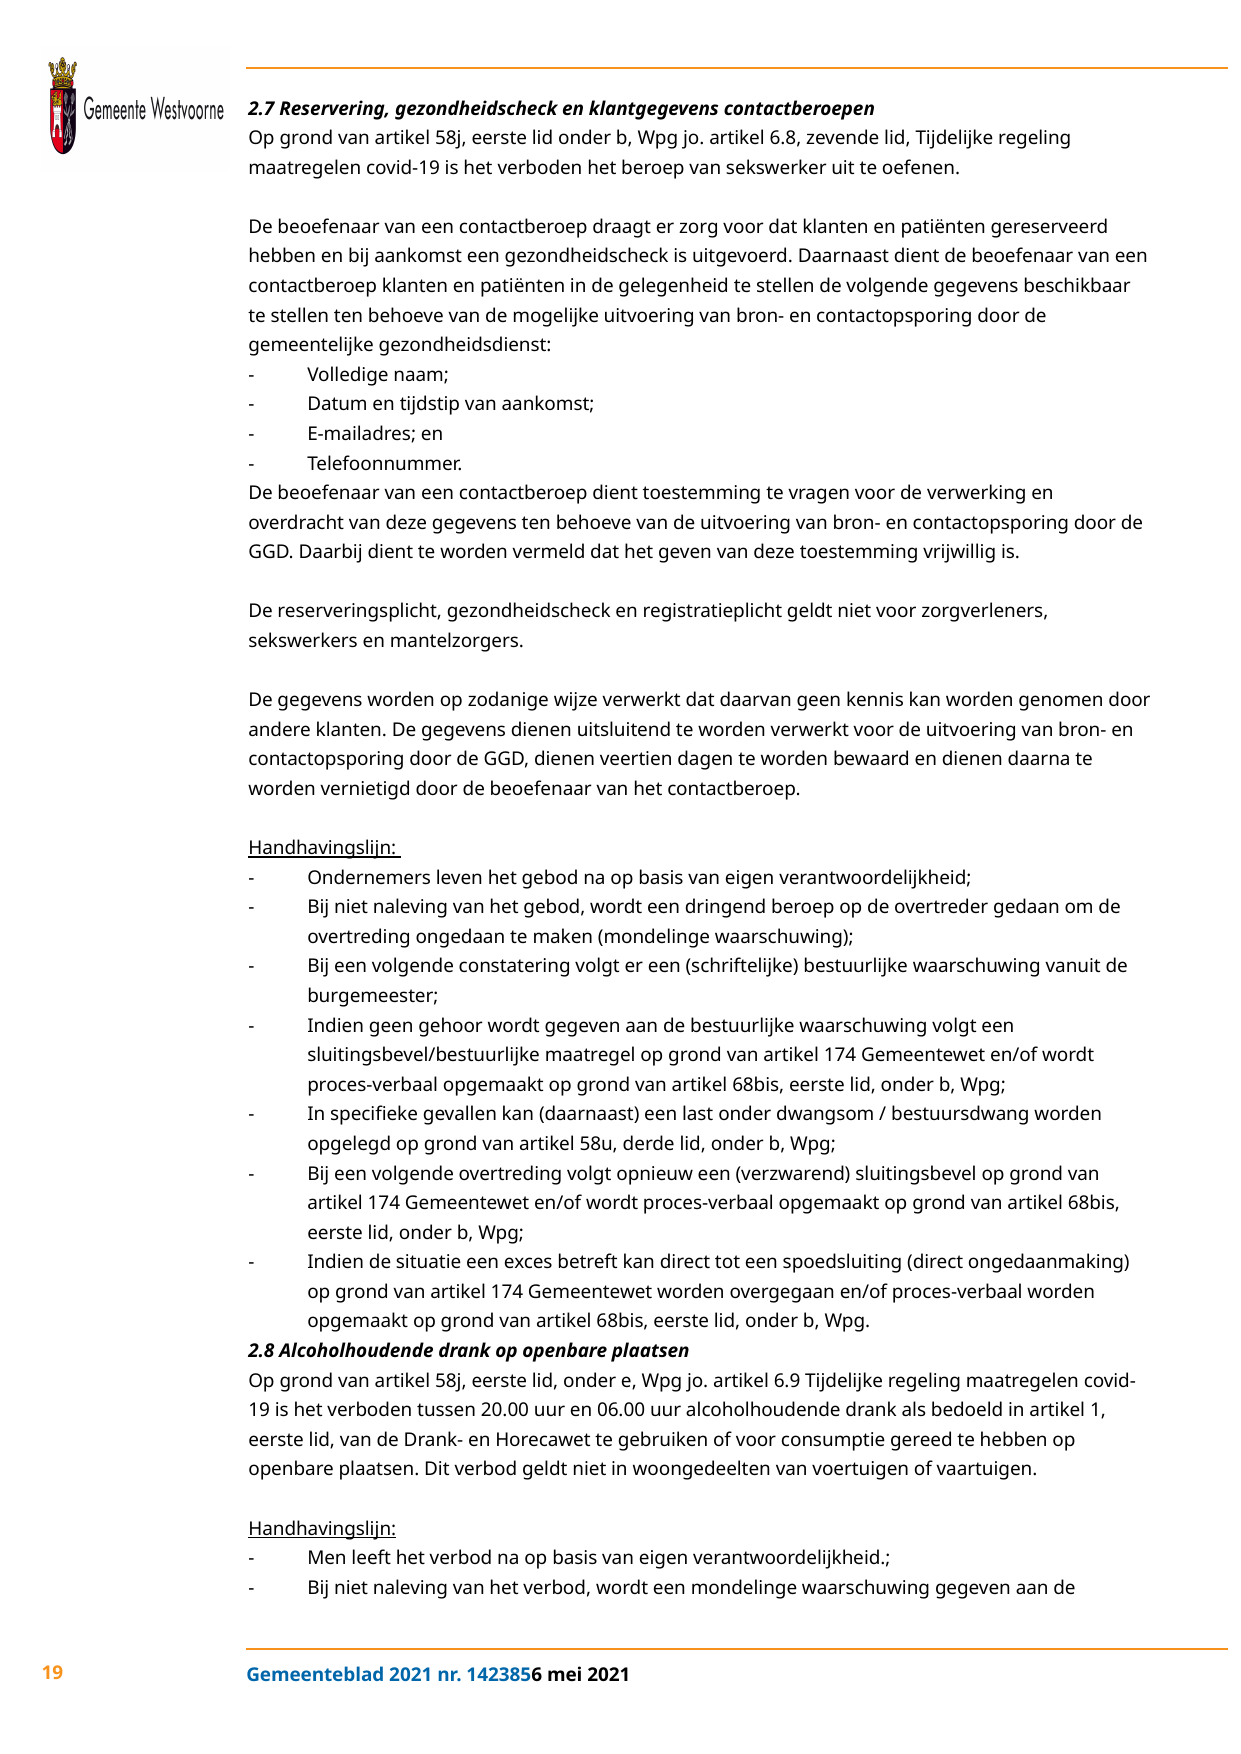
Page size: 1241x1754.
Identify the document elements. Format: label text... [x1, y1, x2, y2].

text De reserveringsplicht, gezondheidscheck en registratieplicht geldt niet voor zorgverleners, sekswerkers en mantelzorgers. [248, 598, 1152, 653]
text 2.8 Alcoholhoudende drank op openbare plaatsen [248, 1337, 1152, 1363]
list Telefoonnummer. [248, 450, 1152, 476]
text De beoefenaar van een contactberoep dient toestemming te vragen voor de verwerking en overdracht van deze gegevens ten behoeve van de uitvoering van bron- en contactopsporing door de GGD. Daarbij dient te worden vermeld dat het geven van deze toestemming vrijwillig is. [248, 479, 1152, 564]
text De gegevens worden op zodanige wijze verwerkt dat daarvan geen kennis kan worden genomen door andere klanten. De gegevens dienen uitsluitend te worden verwerkt voor de uitvoering van bron- en contactopsporing door de GGD, dienen veertien dagen te worden bewaard en dienen daarna te worden vernietigd door de beoefenaar van het contactberoep. [248, 686, 1152, 801]
text De beoefenaar van een contactberoep draagt er zorg voor dat klanten en patiënten gereserveerd hebben en bij aankomst een gezondheidscheck is uitgevoerd. Daarnaast dient de beoefenaar van een contactberoep klanten en patiënten in de gelegenheid te stellen de volgende gegevens beschikbaar te stellen ten behoeve van de mogelijke uitvoering van bron- en contactopsporing door de gemeentelijke gezondheidsdienst: [248, 213, 1152, 357]
list Datum en tijdstip van aankomst; [248, 391, 1152, 416]
picture [41, 47, 231, 172]
text Handhavingslijn: [248, 1515, 1152, 1541]
list Volledige naam; [248, 361, 1152, 387]
list Men leeft het verbod na op basis van eigen verantwoordelijkheid.; [248, 1544, 1152, 1570]
list Ondernemers leven het gebod na op basis van eigen verantwoordelijkheid; [248, 864, 1152, 890]
list In specifieke gevallen kan (daarnaast) een last onder dwangsom / bestuursdwang worden opgelegd op grond van artikel 58u, derde lid, onder b, Wpg; [248, 1101, 1152, 1156]
list E-mailadres; en [248, 420, 1152, 446]
list Indien geen gehoor wordt gegeven aan de bestuurlijke waarschuwing volgt een sluitingsbevel/bestuurlijke maatregel op grond van artikel 174 Gemeentewet en/of wordt proces-verbaal opgemaakt op grond van artikel 68bis, eerste lid, onder b, Wpg; [248, 1012, 1152, 1097]
list Indien de situatie een exces betreft kan direct tot een spoedsluiting (direct ongedaanmaking) op grond van artikel 174 Gemeentewet worden overgegaan en/of proces-verbaal worden opgemaakt op grond van artikel 68bis, eerste lid, onder b, Wpg. [248, 1248, 1152, 1333]
list Bij een volgende constatering volgt er een (schriftelijke) bestuurlijke waarschuwing vanuit de burgemeester; [248, 953, 1152, 1008]
text Handhavingslijn: [248, 834, 1152, 860]
list Bij een volgende overtreding volgt opnieuw een (verzwarend) sluitingsbevel op grond van artikel 174 Gemeentewet en/of wordt proces-verbaal opgemaakt op grond van artikel 68bis, eerste lid, onder b, Wpg; [248, 1160, 1152, 1245]
text Op grond van artikel 58j, eerste lid, onder e, Wpg jo. artikel 6.9 Tijdelijke regeling maatregelen covid-19 is het verboden tussen 20.00 uur en 06.00 uur alcoholhoudende drank als bedoeld in artikel 1, eerste lid, van de Drank- en Horecawet te gebruiken of voor consumptie gereed te hebben op openbare plaatsen. Dit verbod geldt niet in woongedeelten van voertuigen of vaartuigen. [248, 1367, 1152, 1481]
text Op grond van artikel 58j, eerste lid onder b, Wpg jo. artikel 6.8, zevende lid, Tijdelijke regeling maatregelen covid-19 is het verboden het beroep van sekswerker uit te oefenen. [248, 124, 1152, 180]
list Bij niet naleving van het verbod, wordt een mondelinge waarschuwing gegeven aan de [248, 1574, 1152, 1600]
list Bij niet naleving van het gebod, wordt een dringend beroep op de overtreder gedaan om de overtreding ongedaan te maken (mondelinge waarschuwing); [248, 893, 1152, 949]
text 2.7 Reservering, gezondheidscheck en klantgegevens contactberoepen [248, 95, 1152, 121]
